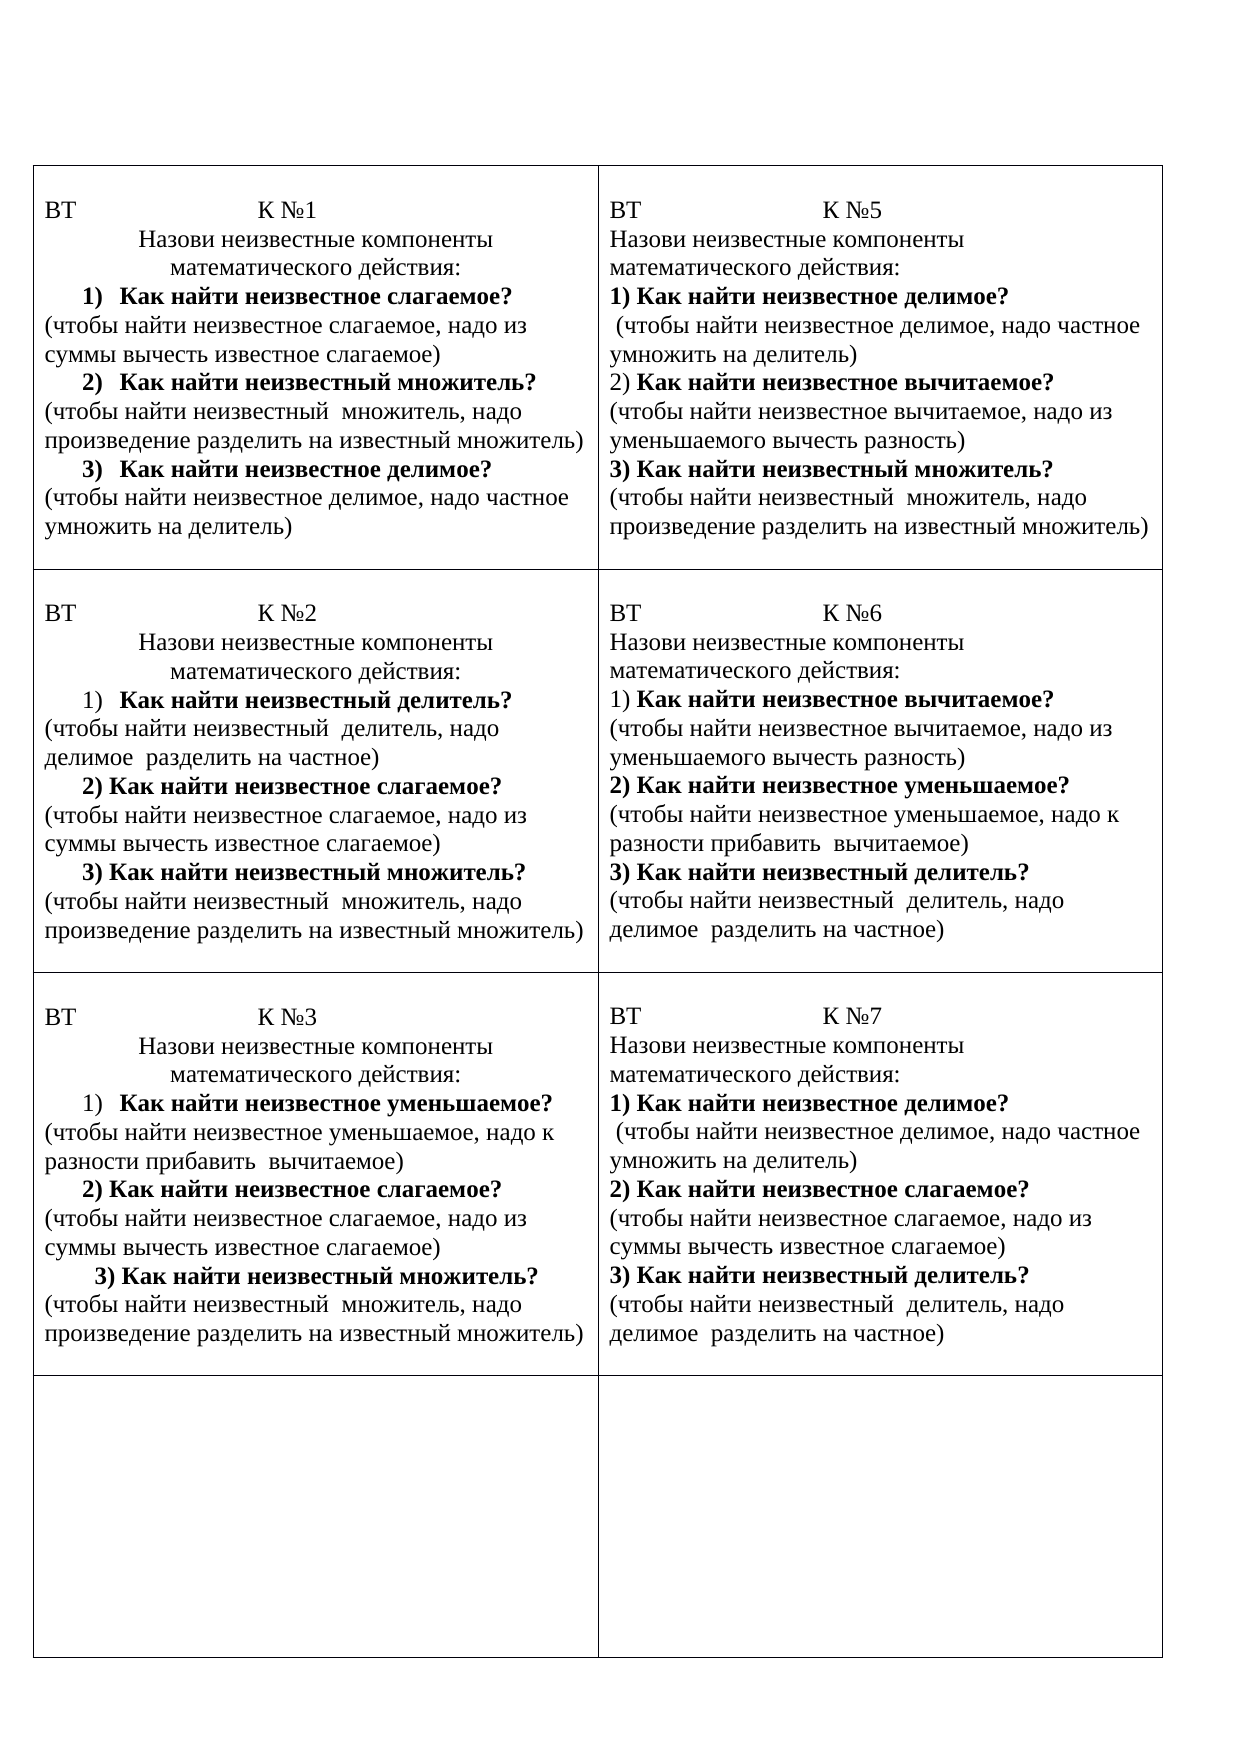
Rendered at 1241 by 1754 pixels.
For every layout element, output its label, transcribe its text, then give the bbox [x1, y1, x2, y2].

table_cell ВТ К №6 Назови неизвестные компоненты математического действия: 1) Как найти неизвестное вычитаемое? (чтобы найти неизвестное вычитаемое, надо из уменьшаемого вычесть разность) 2) Как найти неизвестное уменьшаемое? (чтобы найти неизвестное уменьшаемое, надо к разности прибавить вычитаемое) 3) Как найти неизвестный делитель? (чтобы найти неизвестный делитель, надо делимое разделить на частное) [599, 570, 1162, 972]
table_cell ВТ К №2 Назови неизвестные компоненты математического действия: Как найти неизвестный делитель? (чтобы найти неизвестный делитель, надо делимое разделить на частное) 2) Как найти неизвестное слагаемое? (чтобы найти неизвестное слагаемое, надо из суммы вычесть известное слагаемое) 3) Как найти неизвестный множитель? (чтобы найти неизвестный множитель, надо произведение разделить на известный множитель) [34, 570, 598, 972]
table_header ВТ К №1 Назови неизвестные компоненты математического действия: Как найти неизвестное слагаемое? (чтобы найти неизвестное слагаемое, надо из суммы вычесть известное слагаемое) Как найти неизвестный множитель? (чтобы найти неизвестный множитель, надо произведение разделить на известный множитель) Как найти неизвестное делимое? (чтобы найти неизвестное делимое, надо частное умножить на делитель) [34, 166, 598, 569]
table_cell [599, 1376, 1162, 1657]
table_cell ВТ К №7 Назови неизвестные компоненты математического действия: 1) Как найти неизвестное делимое? (чтобы найти неизвестное делимое, надо частное умножить на делитель) 2) Как найти неизвестное слагаемое? (чтобы найти неизвестное слагаемое, надо из суммы вычесть известное слагаемое) 3) Как найти неизвестный делитель? (чтобы найти неизвестный делитель, надо делимое разделить на частное) [599, 973, 1162, 1375]
table_cell [34, 1376, 598, 1657]
table_cell ВТ К №3 Назови неизвестные компоненты математического действия: Как найти неизвестное уменьшаемое? (чтобы найти неизвестное уменьшаемое, надо к разности прибавить вычитаемое) 2) Как найти неизвестное слагаемое? (чтобы найти неизвестное слагаемое, надо из суммы вычесть известное слагаемое) 3) Как найти неизвестный множитель? (чтобы найти неизвестный множитель, надо произведение разделить на известный множитель) [34, 973, 598, 1375]
table_header ВТ К №5 Назови неизвестные компоненты математического действия: 1) Как найти неизвестное делимое? (чтобы найти неизвестное делимое, надо частное умножить на делитель) 2) Как найти неизвестное вычитаемое? (чтобы найти неизвестное вычитаемое, надо из уменьшаемого вычесть разность) 3) Как найти неизвестный множитель? (чтобы найти неизвестный множитель, надо произведение разделить на известный множитель) [599, 166, 1162, 569]
